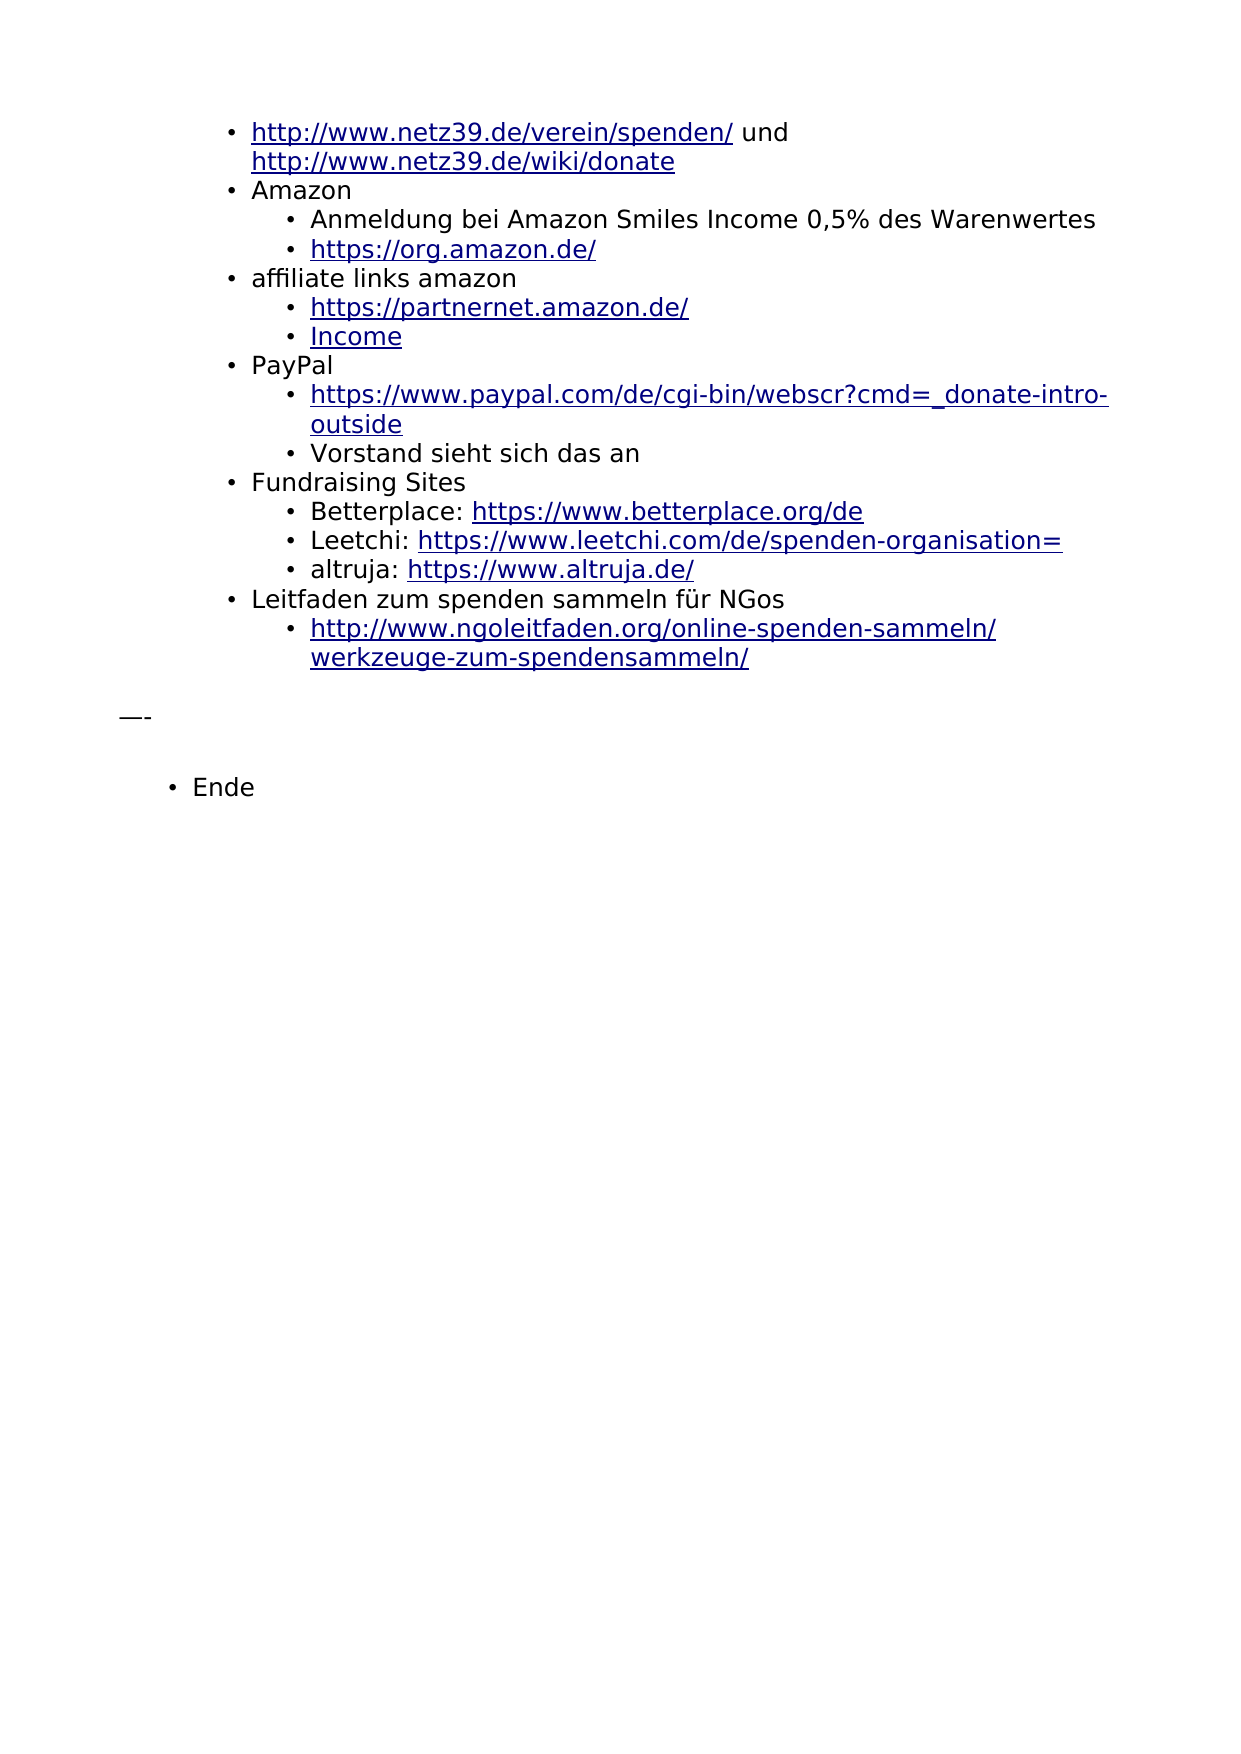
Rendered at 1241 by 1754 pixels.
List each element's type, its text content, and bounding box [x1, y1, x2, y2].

list PayPal [236, 351, 1122, 381]
list Fundraising Sites [236, 468, 1122, 497]
list https://org.amazon.de/ [295, 235, 1122, 264]
list Ende [177, 773, 1122, 802]
list Betterplace: https://www.betterplace.org/de [295, 497, 1122, 526]
list Leitfaden zum spenden sammeln für NGos [236, 585, 1122, 614]
list http://www.netz39.de/verein/spenden/ und http://www.netz39.de/wiki/donate [236, 118, 1122, 176]
text —- [118, 702, 1122, 731]
list http://www.ngoleitfaden.org/online-spenden-sammeln/werkzeuge-zum-spendensammeln/ [295, 614, 1122, 672]
list Amazon [236, 176, 1122, 206]
list Vorstand sieht sich das an [295, 439, 1122, 468]
list https://www.paypal.com/de/cgi-bin/webscr?cmd=_donate-intro-outside [295, 381, 1122, 439]
list Income [295, 322, 1122, 351]
list altruja: https://www.altruja.de/ [295, 556, 1122, 585]
list Anmeldung bei Amazon Smiles Income 0,5% des Warenwertes [295, 206, 1122, 235]
list affiliate links amazon [236, 264, 1122, 293]
list https://partnernet.amazon.de/ [295, 293, 1122, 322]
list Leetchi: https://www.leetchi.com/de/spenden-organisation= [295, 526, 1122, 556]
